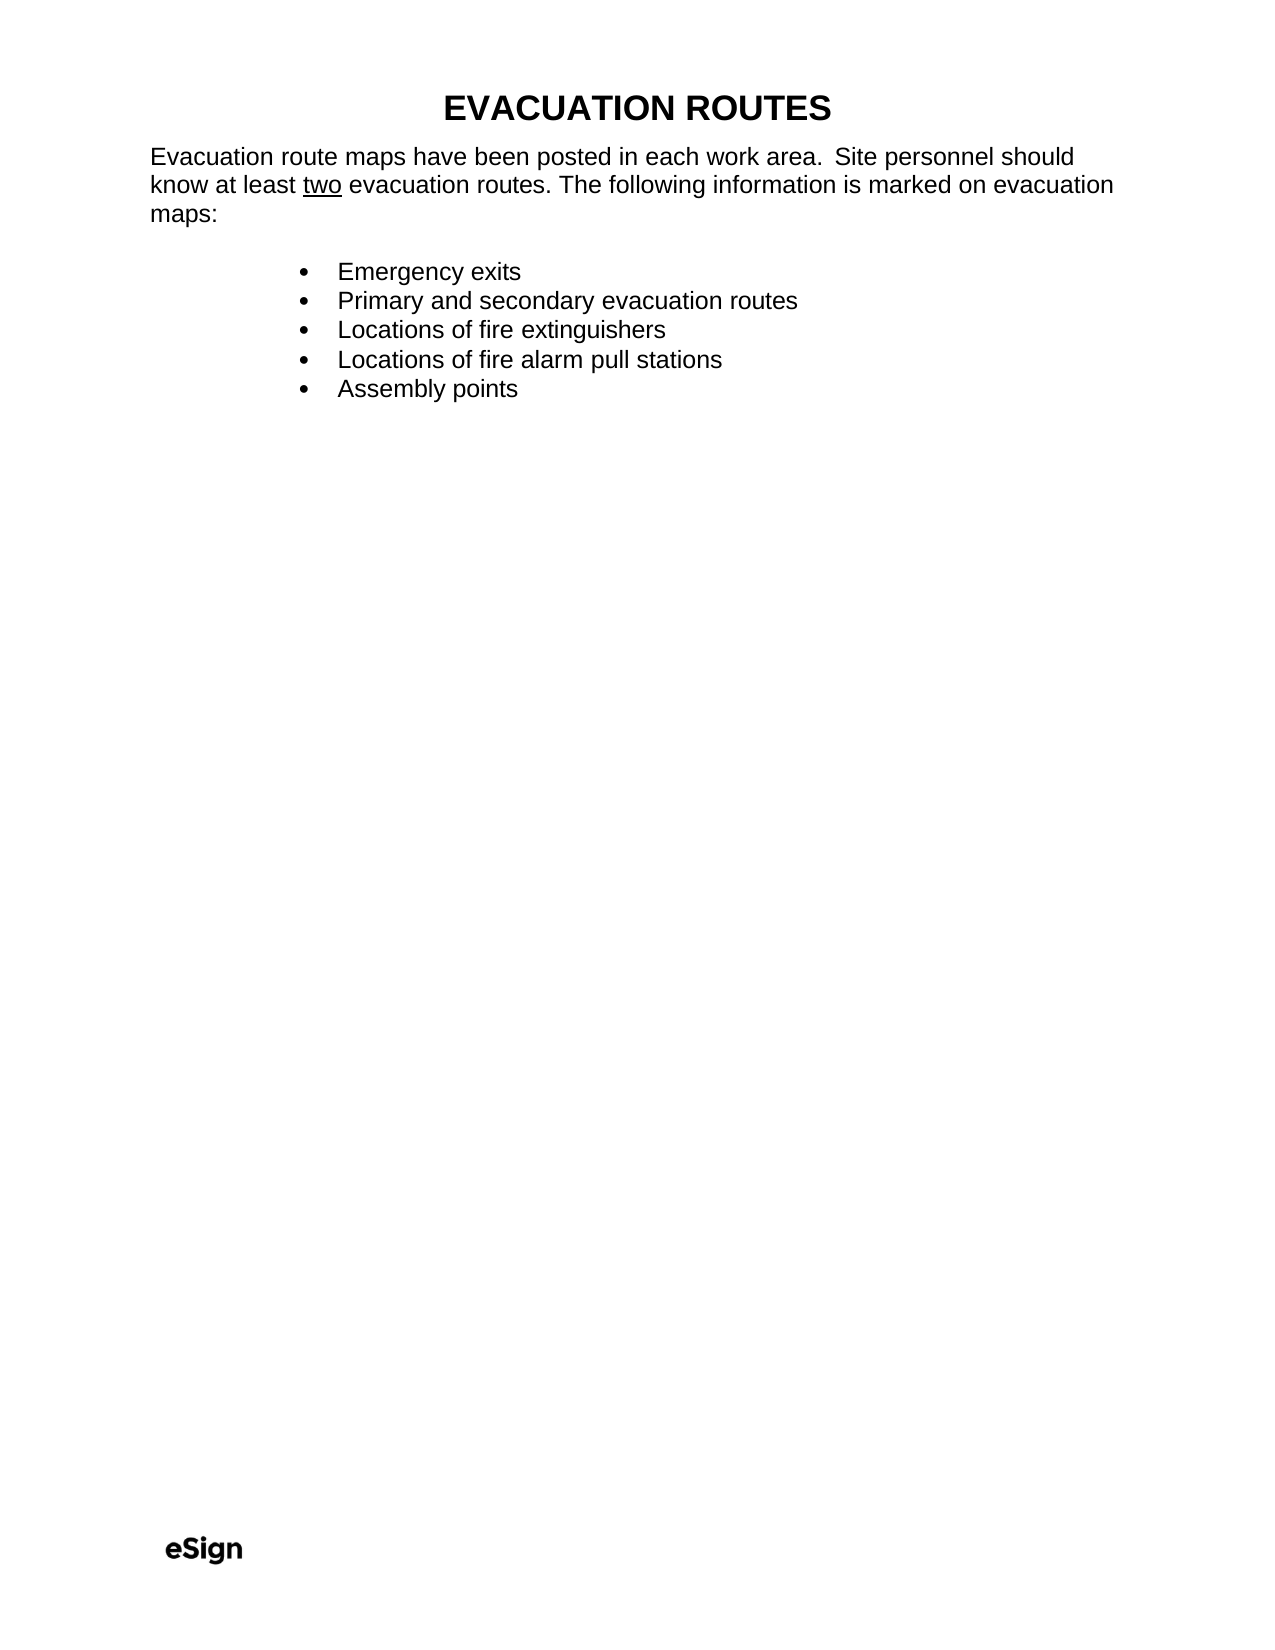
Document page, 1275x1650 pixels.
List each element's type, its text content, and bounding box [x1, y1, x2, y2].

list Assembly points [300, 374, 1125, 402]
list Locations of fire alarm pull stations [300, 344, 1125, 373]
list Primary and secondary evacuation routes [300, 286, 1125, 315]
text Evacuation route maps have been posted in each work area. Site personnel should know at least two evacuation routes. The following information is marked on evacuation maps: [150, 142, 1125, 228]
list Emergency exits [300, 257, 1125, 286]
list Locations of fire extinguishers [300, 315, 1125, 344]
text EVACUATION ROUTES [150, 87, 1125, 127]
